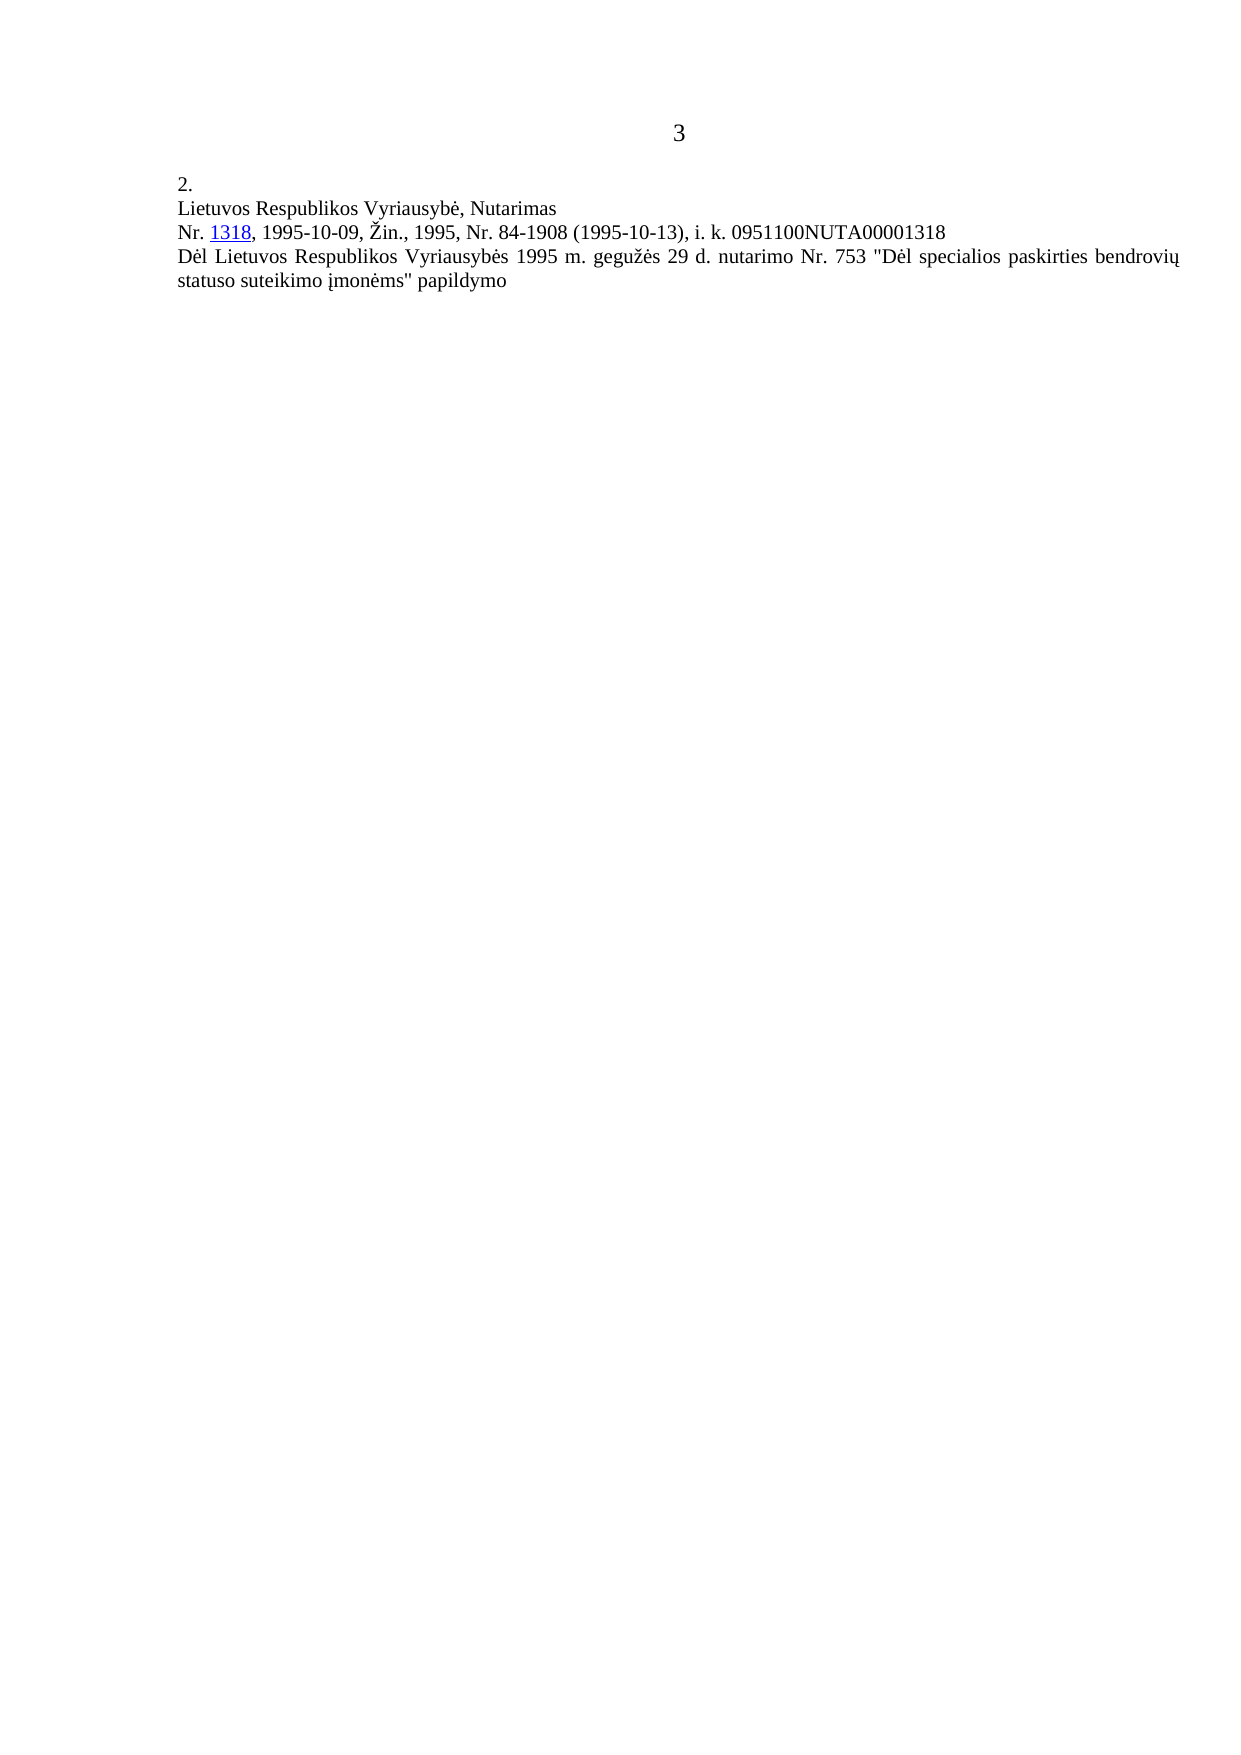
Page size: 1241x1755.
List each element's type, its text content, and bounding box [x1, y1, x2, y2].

text Dėl Lietuvos Respublikos Vyriausybės 1995 m. gegužės 29 d. nutarimo Nr. 753 "Dėl specialios paskirties bendrovių statuso suteikimo įmonėms" papildymo [177, 244, 1181, 292]
text Nr. 1318, 1995-10-09, Žin., 1995, Nr. 84-1908 (1995-10-13), i. k. 0951100NUTA00001318 [177, 220, 1181, 244]
text 2. [177, 172, 1181, 196]
text Lietuvos Respublikos Vyriausybė, Nutarimas [177, 196, 1181, 220]
